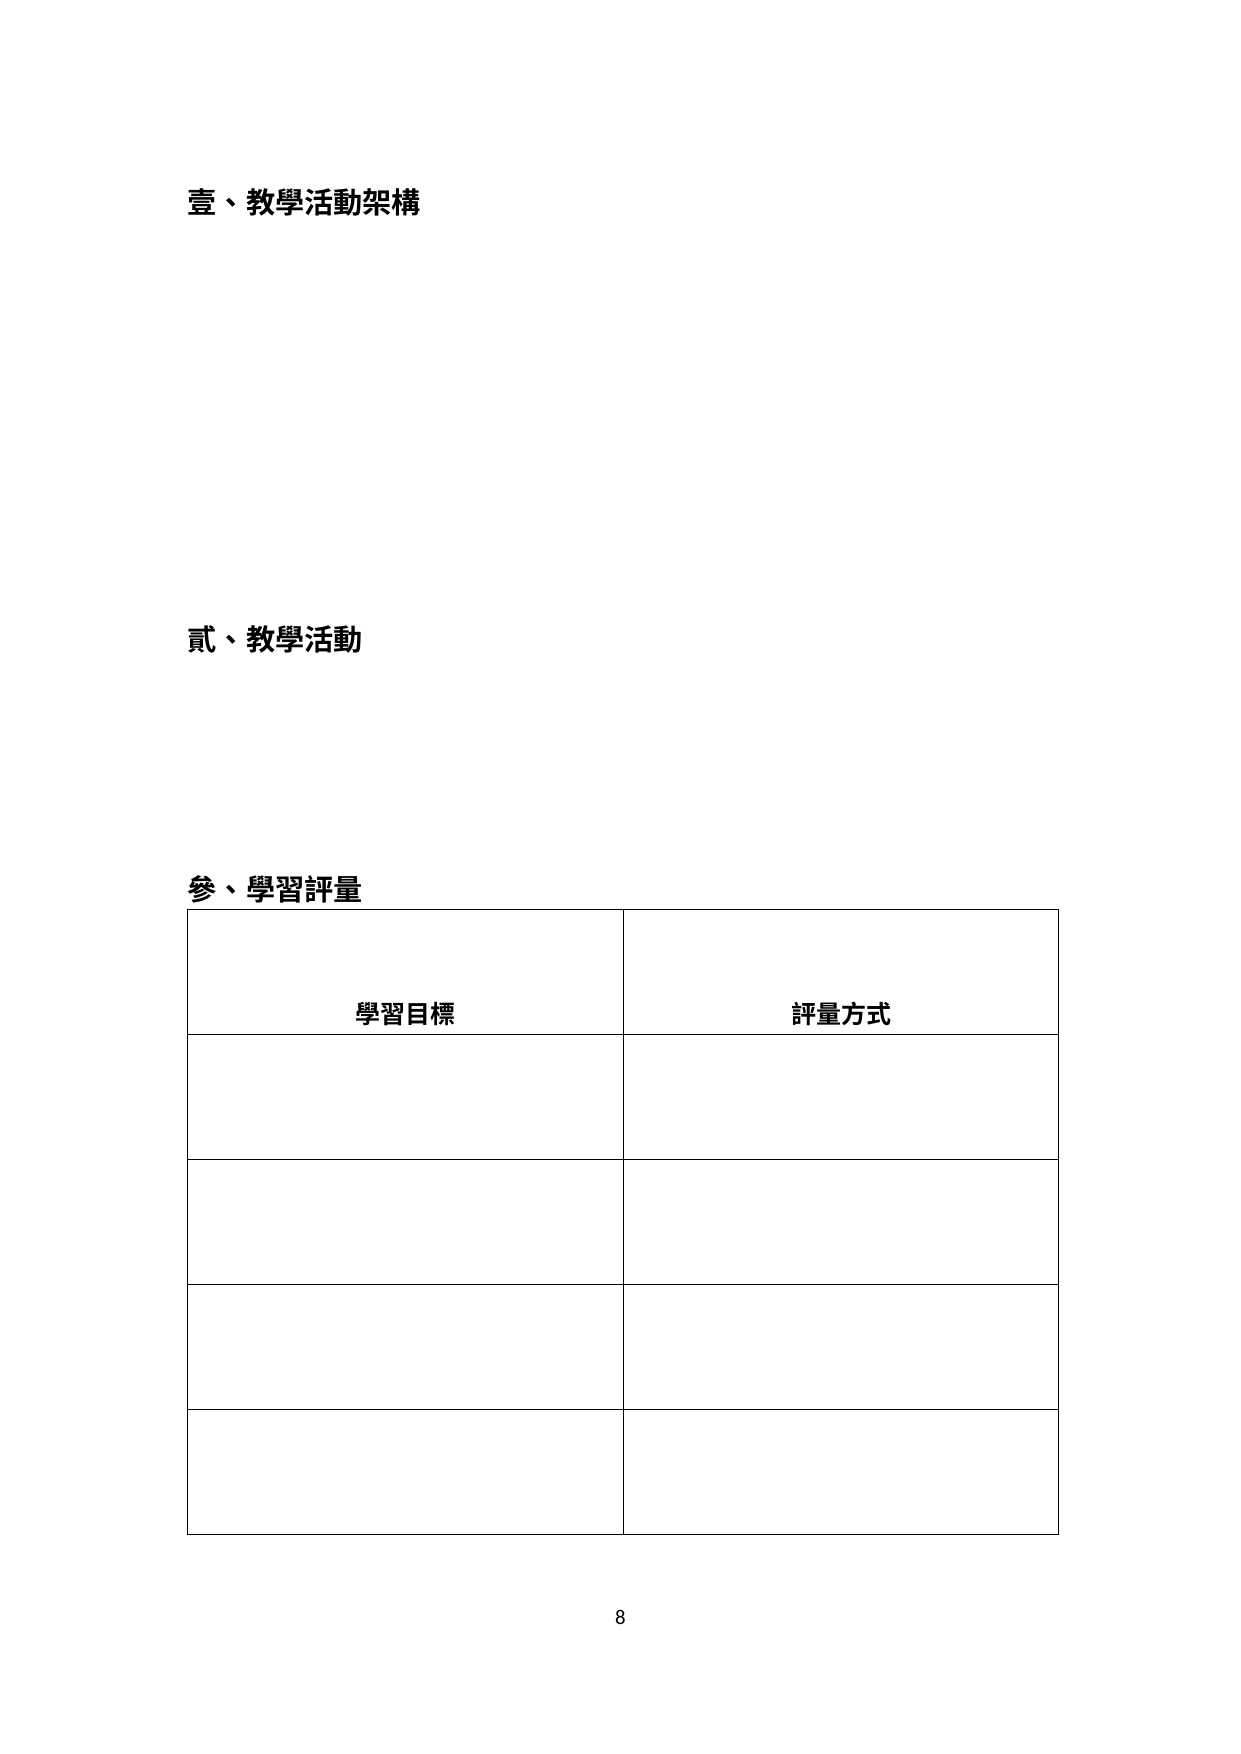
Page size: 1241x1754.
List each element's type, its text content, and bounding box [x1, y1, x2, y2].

table_cell [624, 1285, 1058, 1409]
table_cell [188, 1035, 623, 1159]
table_cell [624, 1160, 1058, 1284]
table_cell [188, 1410, 623, 1534]
text 壹、教學活動架構 [187, 159, 1053, 221]
table_header 評量方式 [624, 910, 1058, 1034]
table_cell [624, 1410, 1058, 1534]
table_header 學習目標 [188, 910, 623, 1034]
table_cell [624, 1035, 1058, 1159]
table_cell [188, 1160, 623, 1284]
text 參、學習評量 [187, 846, 1053, 909]
text 貳、教學活動 [187, 596, 1053, 659]
table_cell [188, 1285, 623, 1409]
